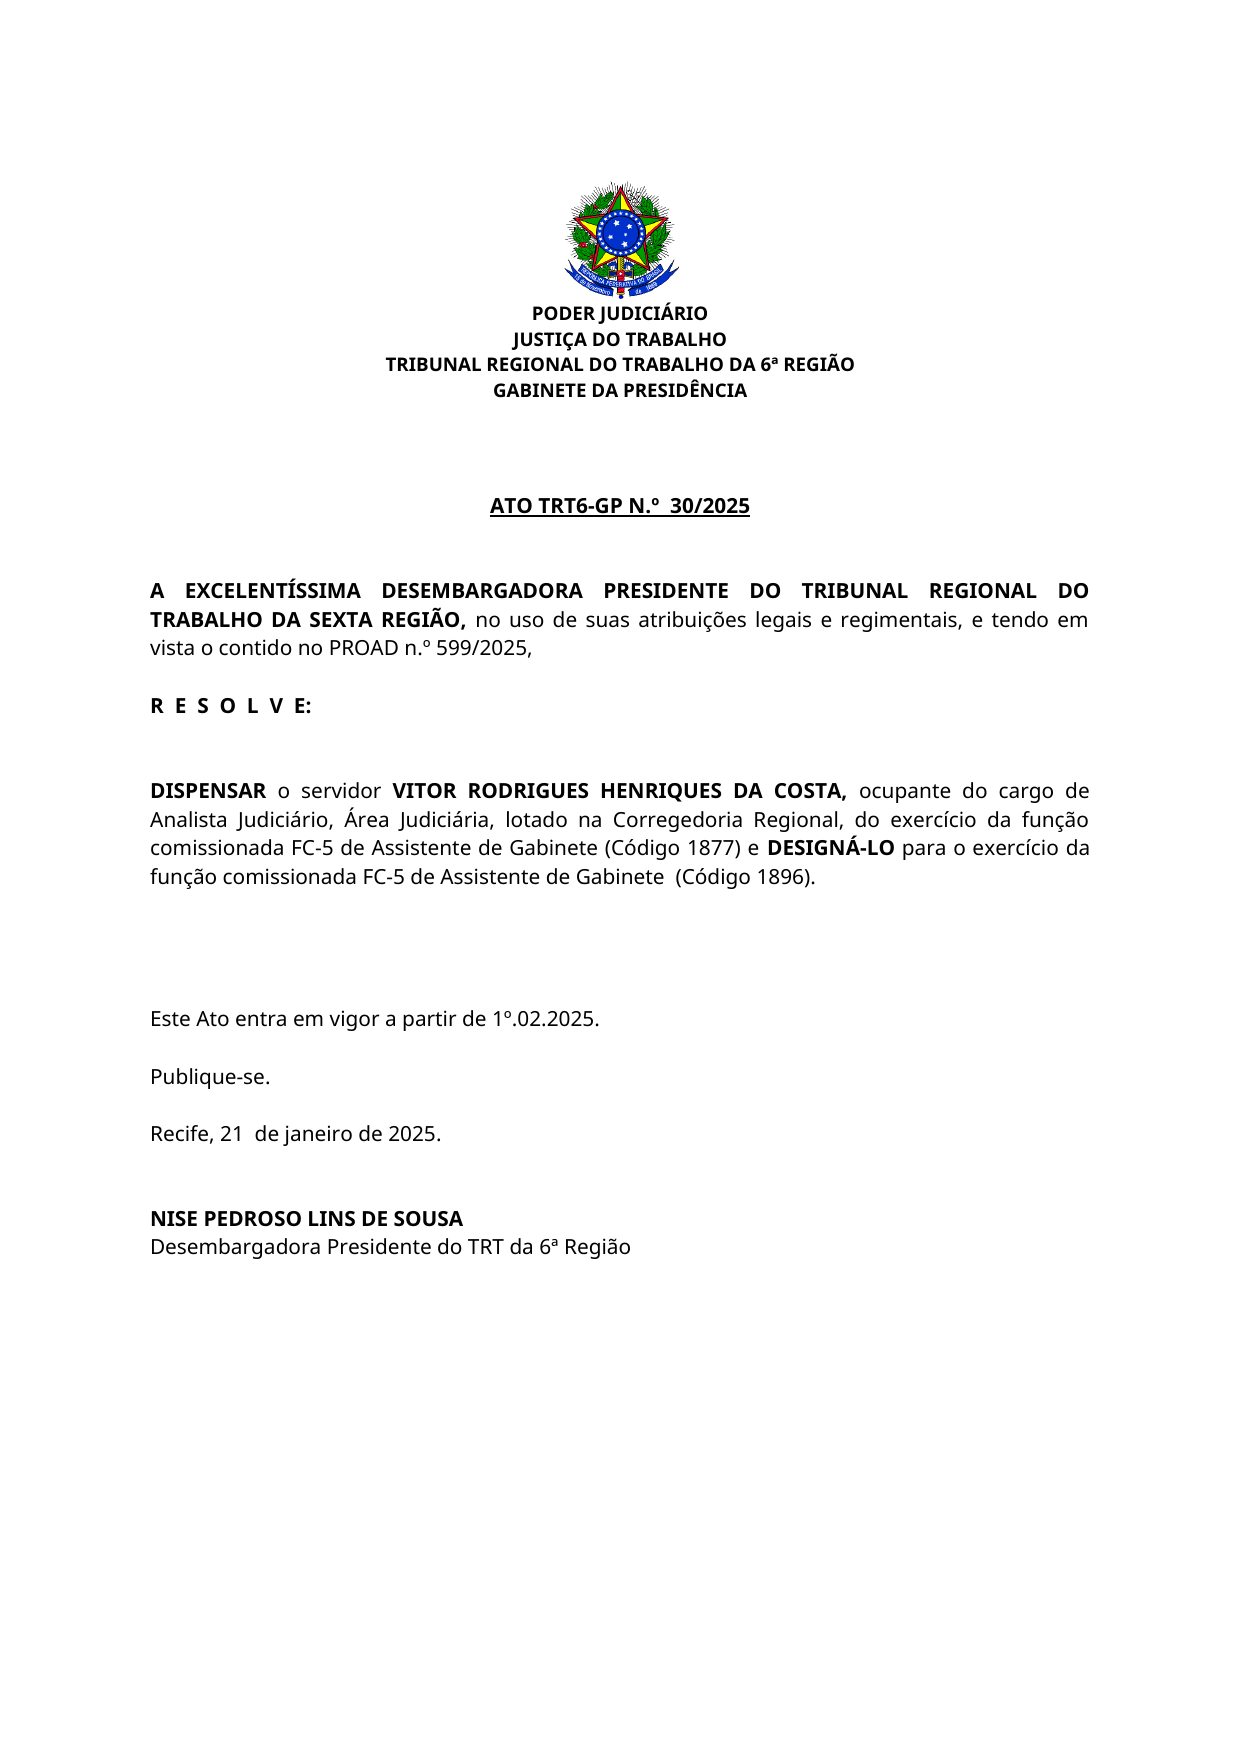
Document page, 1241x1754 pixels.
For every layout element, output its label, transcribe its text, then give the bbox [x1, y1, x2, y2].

text Publique-se. [150, 1062, 1090, 1090]
text ATO TRT6-GP N.º 30/2025 [150, 491, 1090, 519]
text JUSTIÇA DO TRABALHO [150, 326, 1090, 351]
text DISPENSAR o servidor VITOR RODRIGUES HENRIQUES DA COSTA, ocupante do cargo de Analista Judiciário, Área Judiciária, lotado na Corregedoria Regional, do exercício da função comissionada FC-5 de Assistente de Gabinete (Código 1877) e DESIGNÁ-LO para o exercício da função comissionada FC-5 de Assistente de Gabinete (Código 1896). [150, 776, 1090, 890]
text R E S O L V E: [150, 691, 1090, 719]
text Recife, 21 de janeiro de 2025. [150, 1119, 1090, 1147]
picture [558, 178, 682, 301]
text NISE PEDROSO LINS DE SOUSA [150, 1204, 1090, 1232]
text A EXCELENTÍSSIMA DESEMBARGADORA PRESIDENTE DO TRIBUNAL REGIONAL DO TRABALHO DA SEXTA REGIÃO, no uso de suas atribuições legais e regimentais, e tendo em vista o contido no PROAD n.º 599/2025, [150, 576, 1090, 662]
text Este Ato entra em vigor a partir de 1º.02.2025. [150, 1004, 1090, 1032]
text TRIBUNAL REGIONAL DO TRABALHO DA 6ª REGIÃO [150, 351, 1090, 377]
text Desembargadora Presidente do TRT da 6ª Região [150, 1232, 1090, 1261]
text GABINETE DA PRESIDÊNCIA [150, 377, 1090, 402]
text PODER JUDICIÁRIO [150, 300, 1090, 326]
